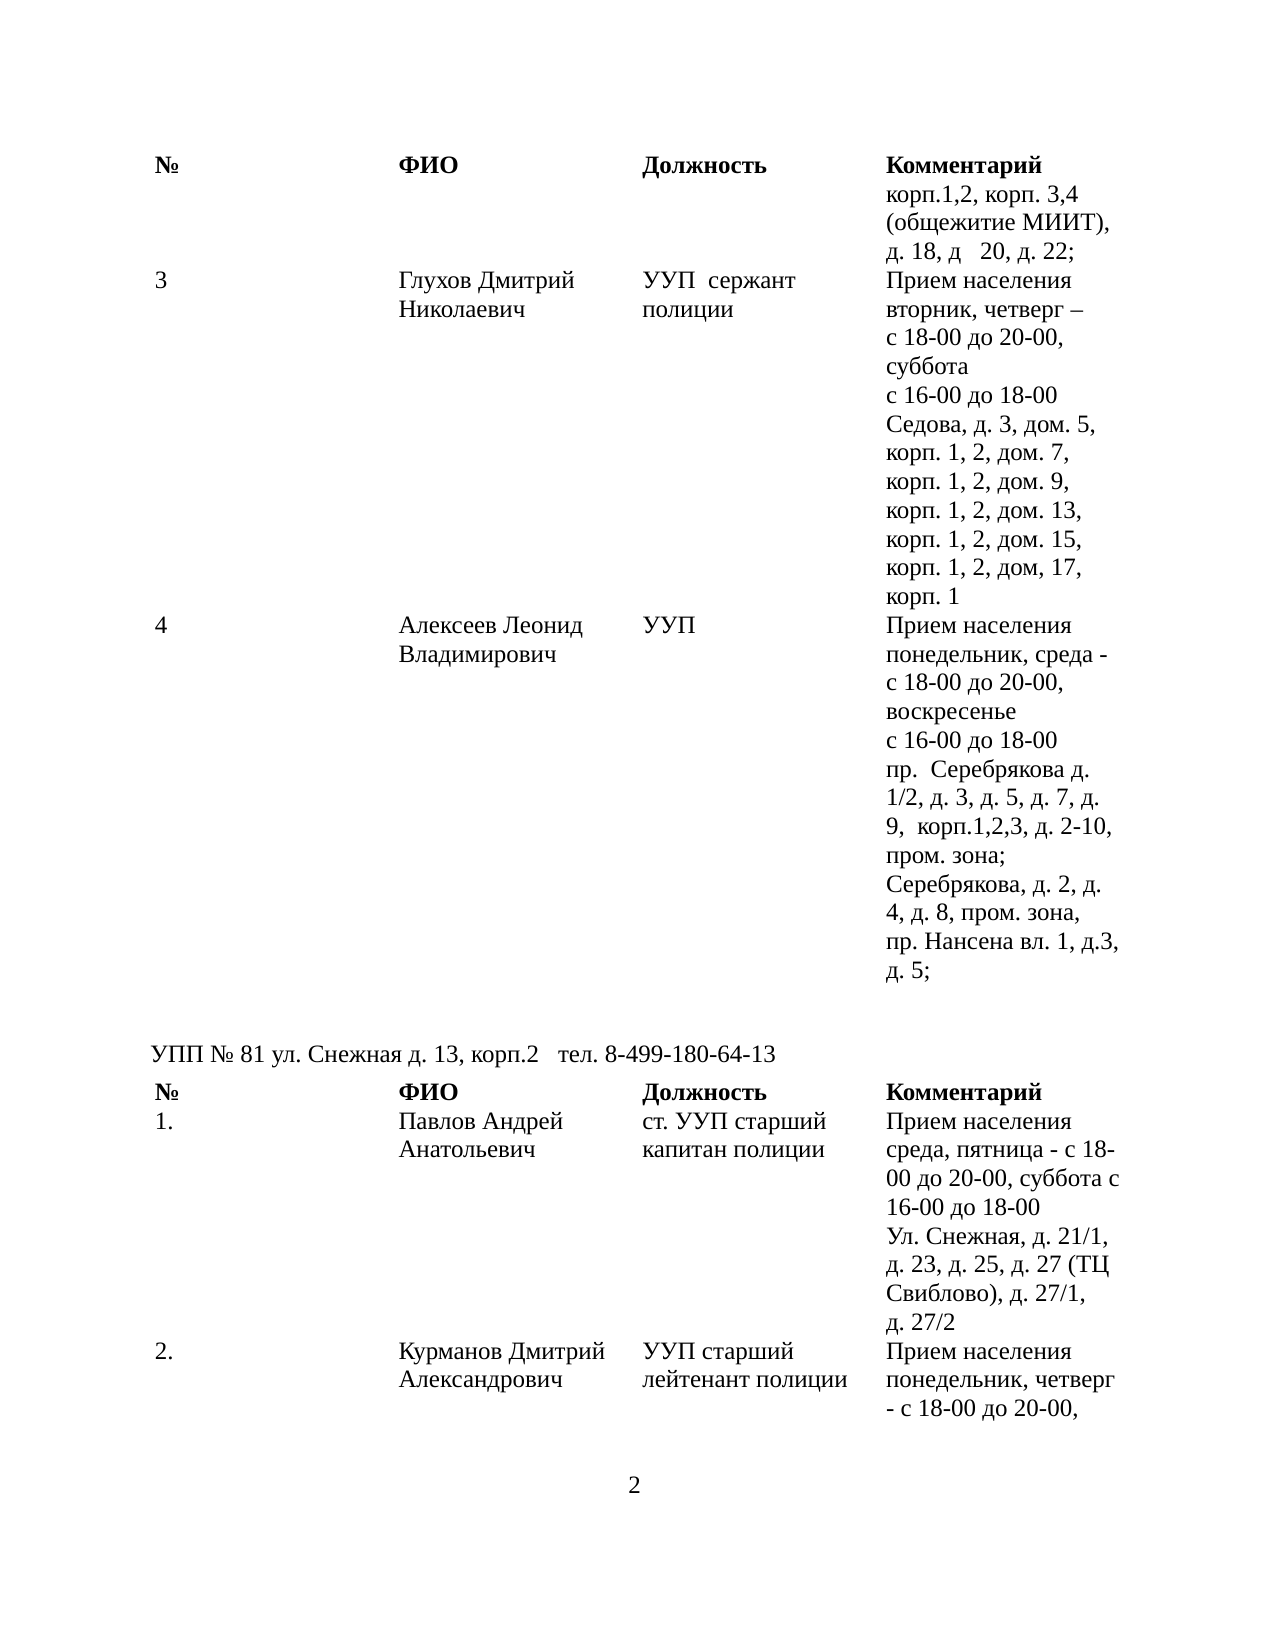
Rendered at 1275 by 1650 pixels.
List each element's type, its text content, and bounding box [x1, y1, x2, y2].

table_cell Павлов Андрей Анатольевич [394, 1106, 637, 1336]
table_cell Курманов Дмитрий Александрович [394, 1336, 637, 1422]
table_cell 4 [150, 610, 394, 984]
table_header Должность [638, 1077, 881, 1106]
table_cell [150, 179, 394, 265]
table_cell Прием населения понедельник, среда - с 18-00 до 20-00, воскресенье с 16-00 до 18-00 пр. Серебрякова д. 1/2, д. 3, д. 5, д. 7, д. 9, корп.1,2,3, д. 2-10, пром. зона; Серебрякова, д. 2, д. 4, д. 8, пром. зона, пр. Нансена вл. 1, д.3, д. 5; [881, 610, 1125, 984]
table_cell 1. [150, 1106, 394, 1336]
table_cell 2. [150, 1336, 394, 1422]
table_cell УУП старший лейтенант полиции [638, 1336, 881, 1422]
table_header № [150, 1077, 394, 1106]
table_cell [638, 179, 881, 265]
table_header Комментарий [881, 1077, 1125, 1106]
table_cell Алексеев Леонид Владимирович [394, 610, 637, 984]
table_header № [150, 150, 394, 179]
table_cell корп.1,2, корп. 3,4 (общежитие МИИТ), д. 18, д 20, д. 22; [881, 179, 1125, 265]
table_cell УУП [638, 610, 881, 984]
table_cell Прием населения понедельник, четверг - с 18-00 до 20-00, [881, 1336, 1125, 1422]
table_cell 3 [150, 265, 394, 610]
table_header Комментарий [881, 150, 1125, 179]
table_cell Глухов Дмитрий Николаевич [394, 265, 637, 610]
table_header ФИО [394, 150, 637, 179]
text УПП № 81 ул. Снежная д. 13, корп.2 тел. 8-499-180-64-13 [150, 1039, 1125, 1068]
table_cell ст. УУП старший капитан полиции [638, 1106, 881, 1336]
table_header Должность [638, 150, 881, 179]
table_cell УУП сержант полиции [638, 265, 881, 610]
table_header ФИО [394, 1077, 637, 1106]
table_cell Прием населения вторник, четверг – с 18-00 до 20-00, суббота с 16-00 до 18-00 Седова, д. 3, дом. 5, корп. 1, 2, дом. 7, корп. 1, 2, дом. 9, корп. 1, 2, дом. 13, корп. 1, 2, дом. 15, корп. 1, 2, дом, 17, корп. 1 [881, 265, 1125, 610]
table_cell [394, 179, 637, 265]
table_cell Прием населения среда, пятница - с 18-00 до 20-00, суббота с 16-00 до 18-00 Ул. Снежная, д. 21/1, д. 23, д. 25, д. 27 (ТЦ Свиблово), д. 27/1, д. 27/2 [881, 1106, 1125, 1336]
